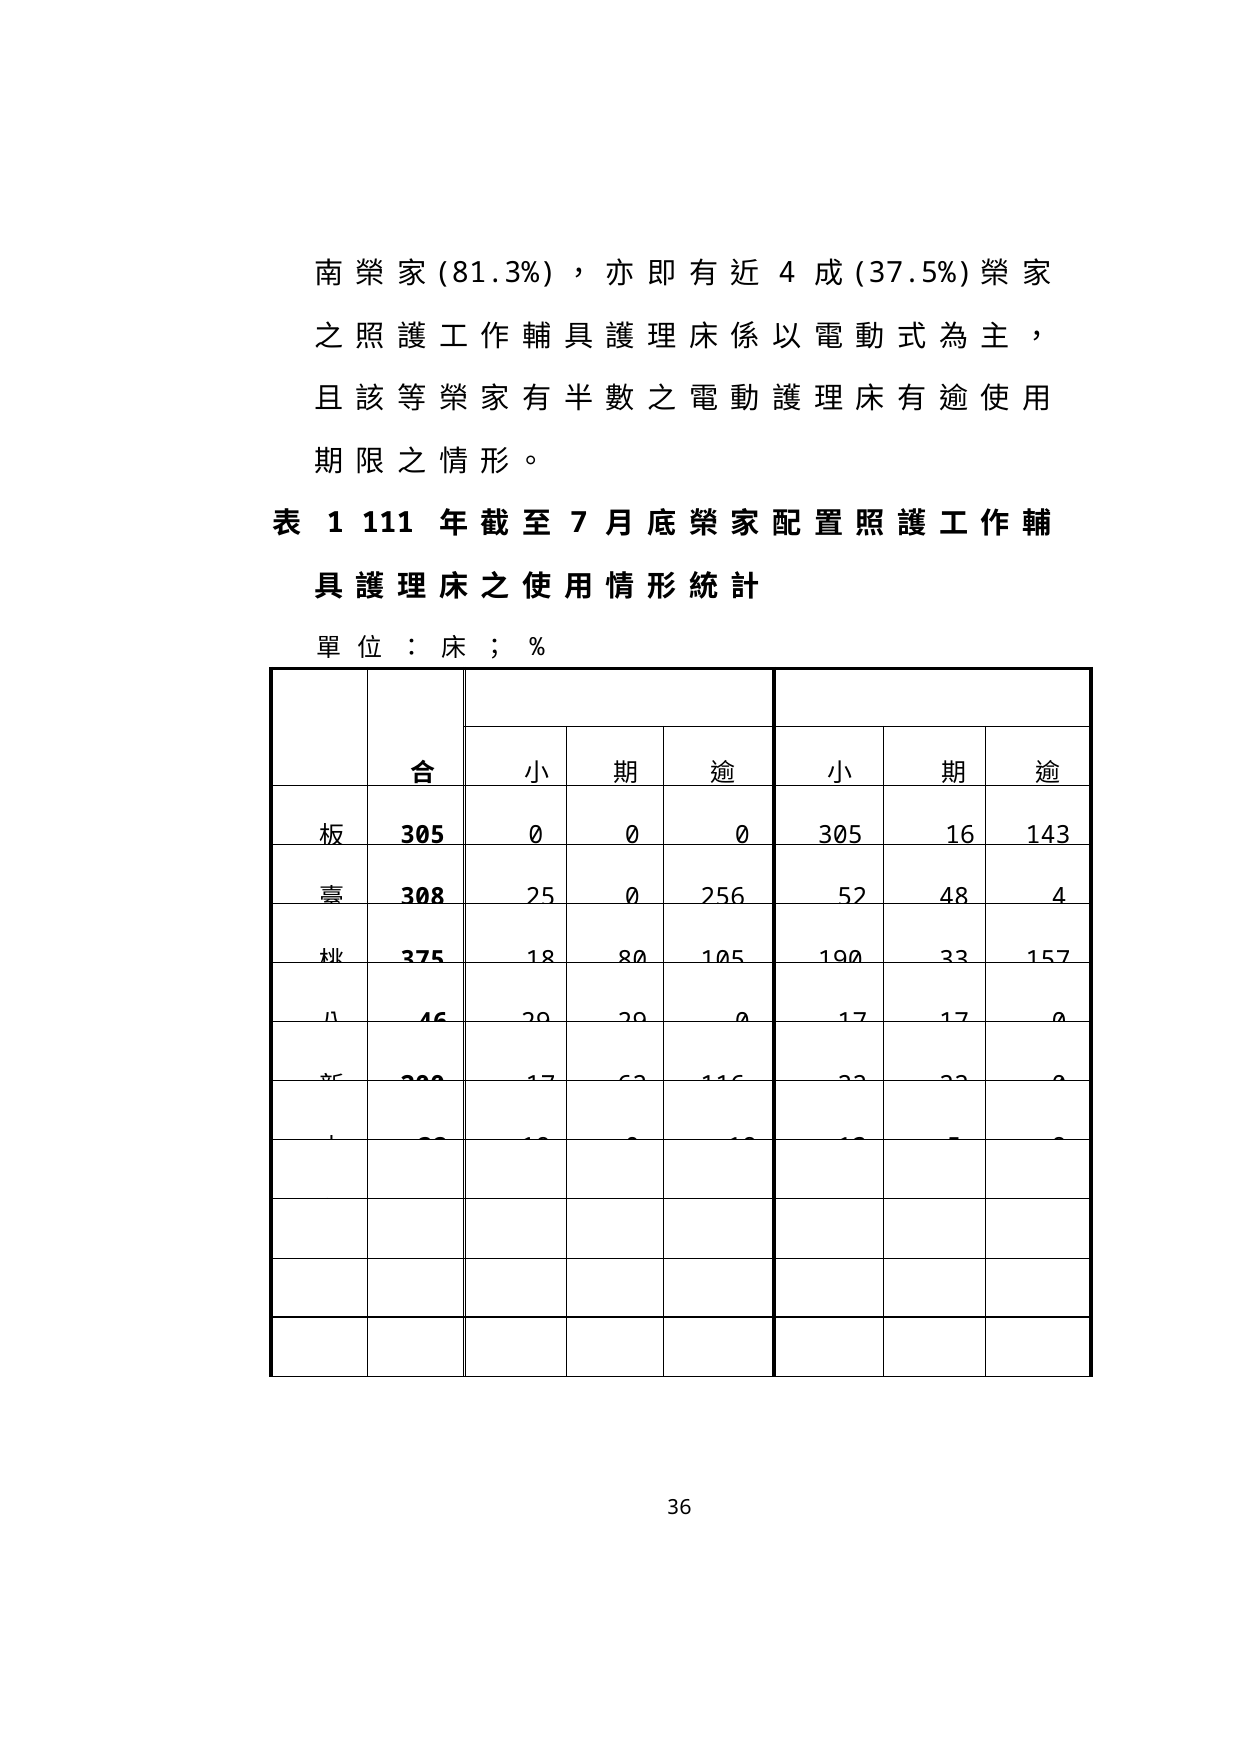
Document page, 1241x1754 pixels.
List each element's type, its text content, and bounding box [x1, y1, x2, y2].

table_cell 0 [0.0] [466, 786, 566, 844]
table_cell 彰化 [273, 1140, 367, 1198]
table_cell 29 [567, 963, 663, 1021]
table_cell 31 [884, 1140, 985, 1198]
table_cell 0 (0.0) [664, 963, 772, 1021]
table_cell 0 [567, 1140, 663, 1198]
table_cell 54 (100.0) [664, 1318, 772, 1376]
table_cell 0 [0.0] [466, 1199, 566, 1257]
table_cell 桃園 [273, 904, 367, 962]
table_cell 157 (82.6) [986, 904, 1089, 962]
table_cell 29 [63.0] [466, 963, 566, 1021]
table_cell 104 [368, 1318, 463, 1376]
table_cell 62 [567, 1022, 663, 1080]
table_cell 80 [567, 904, 663, 962]
table_cell 400 [884, 1199, 985, 1257]
table_cell 0 (0.0) [986, 1022, 1089, 1080]
table_cell 0 (-) [664, 786, 772, 844]
table_cell 5 [884, 1081, 985, 1139]
table_cell 33 [884, 904, 985, 962]
table_cell 15 [884, 1259, 985, 1316]
table_cell 190 [50.7] [776, 904, 883, 962]
table_cell 400 [100.0] [776, 1199, 883, 1257]
table_cell 305 [100.0] [776, 786, 883, 844]
table_cell 287 [95.0] [466, 1259, 566, 1316]
table_cell 256 [83.1] [466, 845, 566, 903]
table_cell 佳里 [273, 1318, 367, 1376]
table_cell 4 (7.7) [986, 845, 1089, 903]
table_header 電動護理床 [776, 670, 1089, 726]
table_cell 308 [368, 845, 463, 903]
table_cell 0 (0.0) [986, 1199, 1089, 1257]
table_cell 48 [884, 845, 985, 903]
table_cell 191 [368, 1140, 463, 1198]
table_header 合計 [368, 670, 463, 785]
table_header 項目 榮家 [273, 670, 367, 785]
table_cell 雲林 [273, 1199, 367, 1257]
table_cell 256 (100.0) [664, 845, 772, 903]
table_cell 19 [59.4] [466, 1081, 566, 1139]
table_cell 0 [567, 1199, 663, 1257]
table_cell 17 [37.0] [776, 963, 883, 1021]
table_cell 178 [89.0] [466, 1022, 566, 1080]
table_cell 八德 [273, 963, 367, 1021]
table_cell 185 [49.3] [466, 904, 566, 962]
table_cell 29 [636, 1014, 643, 1021]
table_cell 白河 [273, 1259, 367, 1316]
table_cell 200 [368, 1022, 463, 1080]
text 表1 111年截至7月底榮家配置照護工作輔具護理床之使用情形統計 單位：床；% [245, 479, 1058, 667]
table_cell 逾期限 [986, 727, 1089, 785]
table_cell 0 (0.0) [986, 1140, 1089, 1198]
table_cell 54 [51.9] [466, 1318, 566, 1376]
table_cell 22 [11.0] [776, 1022, 883, 1080]
table_cell 116 (65.2) [664, 1022, 772, 1080]
table_cell 143 (46.9) [986, 786, 1089, 844]
table_cell 50 [884, 1318, 985, 1376]
table_cell 期限內 [884, 727, 985, 785]
table_cell 13 [40.6] [776, 1081, 883, 1139]
table_cell 8 (61.5) [986, 1081, 1089, 1139]
table_cell 220 (76.7) [664, 1259, 772, 1316]
table_cell 板橋 [273, 786, 367, 844]
table_cell 46 [368, 963, 463, 1021]
table_cell 0 (0.0) [986, 963, 1089, 1021]
table_cell 逾期限 [664, 727, 772, 785]
table_cell 小計 [776, 727, 883, 785]
table_cell 0 [567, 845, 663, 903]
table_cell 中彰 [273, 1081, 367, 1139]
table_cell 新竹 [273, 1022, 367, 1080]
table_cell 0 [567, 1318, 663, 1376]
table_cell 160 (100.0) [664, 1140, 772, 1198]
table_cell 17 [884, 963, 985, 1021]
table_cell 小計 [466, 727, 566, 785]
table_cell 期限內 [567, 727, 663, 785]
table_cell 臺北 [273, 845, 367, 903]
table_cell 19 (100.0) [664, 1081, 772, 1139]
table_cell 32 [368, 1081, 463, 1139]
text 進一步觀察各榮家之照護工作輔具護理床之配置與使用情形，截至111年7月底，仍在使用中之手動護理床數量占比逾半數者依序為(依占比高至低)：花蓮榮家(96.1%)、白河榮家(95%)、屏東榮家(94.3%)、新竹榮家(89%)、彰化榮家(83.8%)、臺北榮家(83.1%)、八德榮家(63%)、中彰榮家(59.4%)及佳里榮家(51.9%)等9所，該等榮家配置之手動護理床有逾使用期限情形，且其數量占比逾半數者依序為(依占比高至低)：彰化、臺北、中彰及佳里榮家(100%)、白河榮家(76.7%)、新竹榮家(66.2%)及屏東榮家(66.1%)等7所，顯示逾半數榮家之照護工作輔具護理床係以手動式為主，且該等榮家所配置之多數手動護理床均有逾使用期限之情形。至於在同時點各榮家仍在使用中之電動護理床數量占比逾半數者依序為(依占比高至低)：板橋榮家(100%)、高雄榮家(95.3%)、臺南、岡山榮家(59.4%)、桃園榮家(50.7%)及馬蘭榮家(50.5%)等6所，該等榮家配置之電動護理床有逾使用期限情形，且其數量占比逾半數者依序(依占比高至低)：桃園榮家(82.6%)、岡山、臺南榮家(81.3%)，亦即有近4成(37.5%)榮家之照護工作輔具護理床係以電動式為主，且該等榮家有半數之電動護理床有逾使用期限之情形。 [271, 229, 1058, 479]
table_cell 0 (0.0) [986, 1318, 1089, 1376]
table_cell 302 [368, 1259, 463, 1316]
table_cell 105 (56.8) [664, 904, 772, 962]
table_cell 160 [83.8] [466, 1140, 566, 1198]
table_cell 0 [567, 786, 663, 844]
table_cell 板橋 [330, 833, 336, 844]
table_cell 50 [48.1] [776, 1318, 883, 1376]
table_cell 67 [567, 1259, 663, 1316]
table_cell 0 (0.0) [986, 1259, 1089, 1316]
table_cell 31 [16.2] [776, 1140, 883, 1198]
table_cell 375 [368, 904, 463, 962]
table_cell 162 [884, 786, 985, 844]
table_cell 305 [368, 786, 463, 844]
table_cell 400 [368, 1199, 463, 1257]
table_cell 0 [567, 1081, 663, 1139]
table_header 手動護理床 [466, 670, 772, 726]
table_cell 52 [16.9] [776, 845, 883, 903]
table_cell 0 (-) [664, 1199, 772, 1257]
table_cell 22 [884, 1022, 985, 1080]
table_cell 15 [5.0] [776, 1259, 883, 1316]
